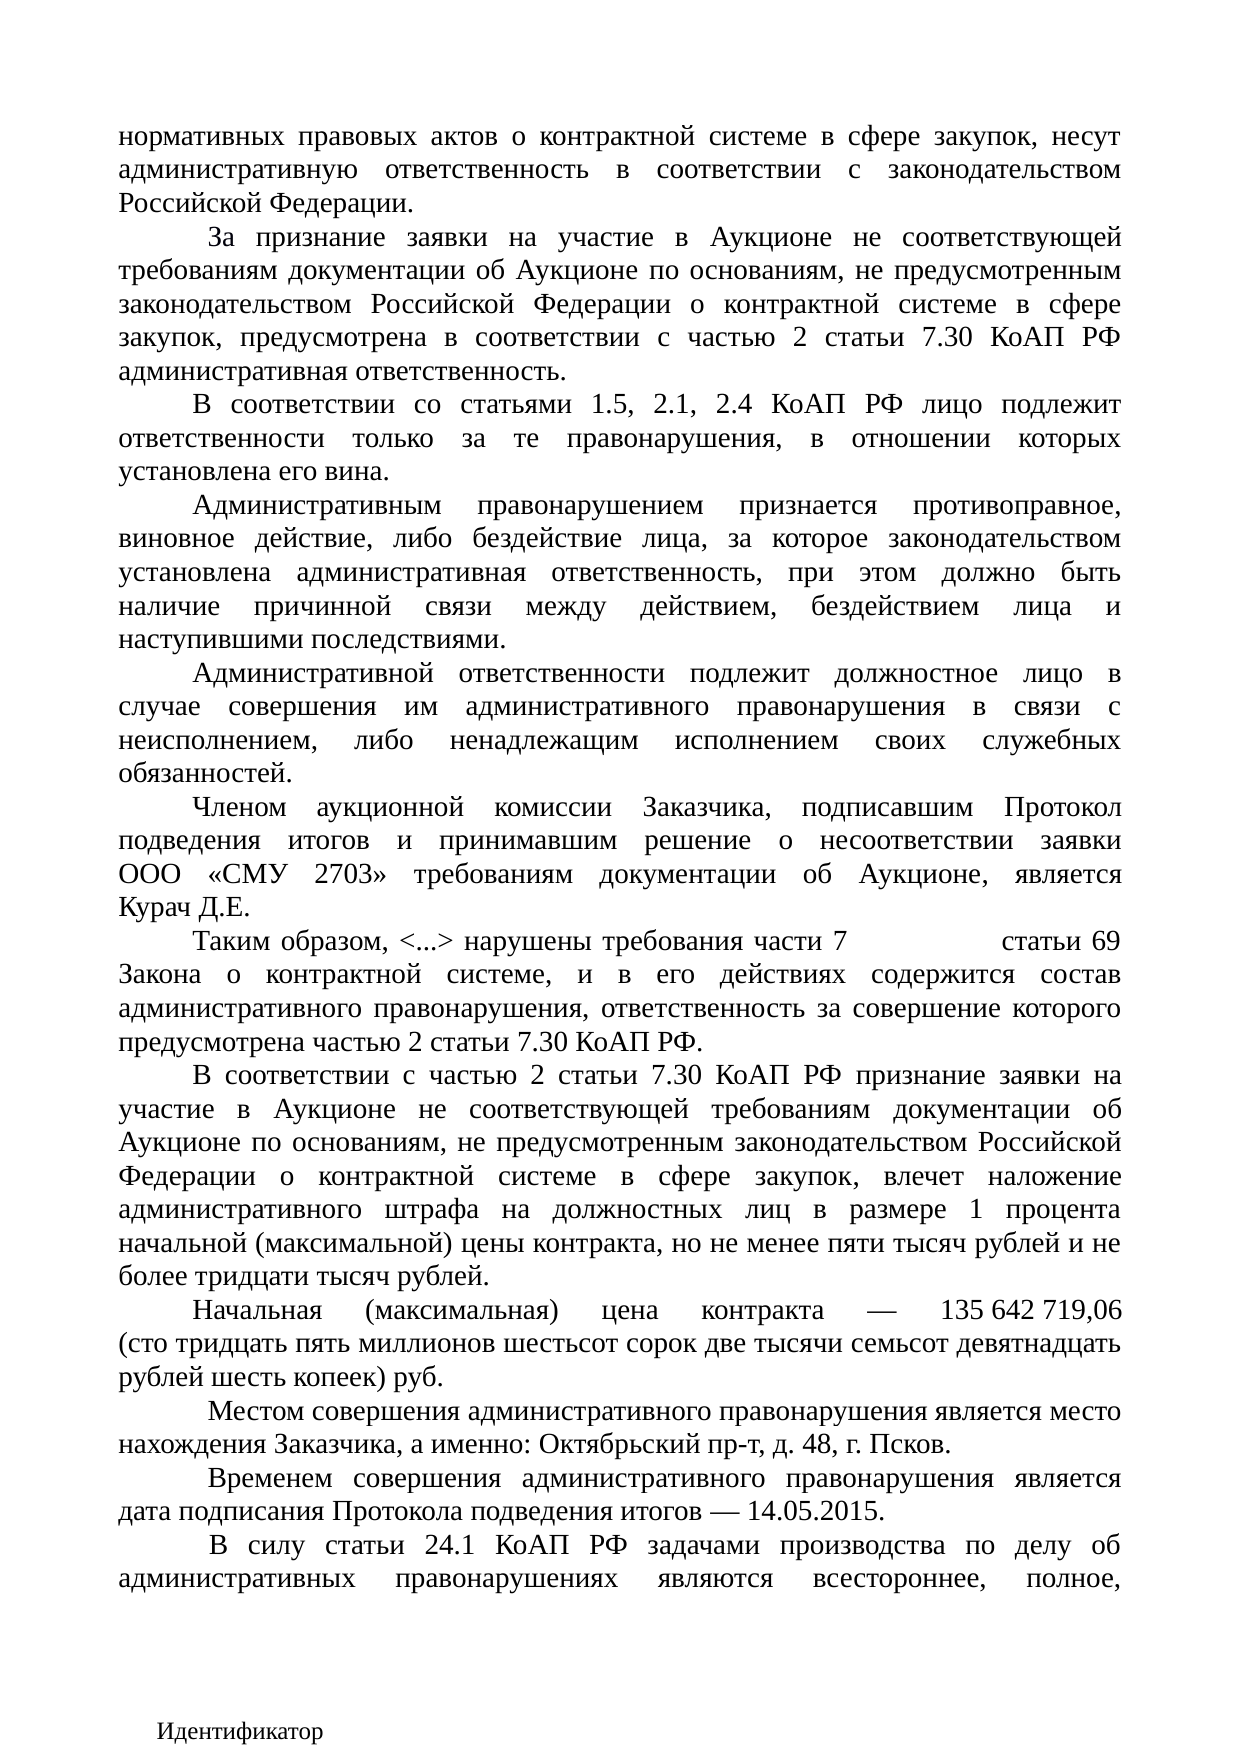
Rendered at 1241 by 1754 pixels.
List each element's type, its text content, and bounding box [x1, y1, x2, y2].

text Административной ответственности подлежит должностное лицо в случае совершения им административного правонарушения в связи с неисполнением, либо ненадлежащим исполнением своих служебных обязанностей. [118, 655, 1122, 789]
text За признание заявки на участие в Аукционе не соответствующей требованиям документации об Аукционе по основаниям, не предусмотренным законодательством Российской Федерации о контрактной системе в сфере закупок, предусмотрена в соответствии с частью 2 статьи 7.30 КоАП РФ административная ответственность. [118, 219, 1122, 386]
text Членом аукционной комиссии Заказчика, подписавшим Протокол подведения итогов и принимавшим решение о несоответствии заявки ООО «СМУ 2703» требованиям документации об Аукционе, является Курач Д.Е. [118, 789, 1122, 923]
text Временем совершения административного правонарушения является дата подписания Протокола подведения итогов — 14.05.2015. [118, 1460, 1122, 1527]
text Административным правонарушением признается противоправное, виновное действие, либо бездействие лица, за которое законодательством установлена административная ответственность, при этом должно быть наличие причинной связи между действием, бездействием лица и наступившими последствиями. [118, 487, 1122, 655]
text Таким образом, <...> нарушены требования части 7 статьи 69 Закона о контрактной системе, и в его действиях содержится состав административного правонарушения, ответственность за совершение которого предусмотрена частью 2 статьи 7.30 КоАП РФ. [118, 923, 1122, 1057]
text Начальная (максимальная) цена контракта — 135 642 719,06 (сто тридцать пять миллионов шестьсот сорок две тысячи семьсот девятнадцать рублей шесть копеек) руб. [118, 1292, 1122, 1393]
text В силу статьи 24.1 КоАП РФ задачами производства по делу об административных правонарушениях являются всестороннее, полное, [118, 1527, 1122, 1594]
text В соответствии со статьями 1.5, 2.1, 2.4 КоАП РФ лицо подлежит ответственности только за те правонарушения, в отношении которых установлена его вина. [118, 386, 1122, 487]
text Местом совершения административного правонарушения является место нахождения Заказчика, а именно: Октябрьский пр-т, д. 48, г. Псков. [118, 1393, 1122, 1460]
text нормативных правовых актов о контрактной системе в сфере закупок, несут административную ответственность в соответствии с законодательством Российской Федерации. [118, 118, 1122, 219]
text В соответствии с частью 2 статьи 7.30 КоАП РФ признание заявки на участие в Аукционе не соответствующей требованиям документации об Аукционе по основаниям, не предусмотренным законодательством Российской Федерации о контрактной системе в сфере закупок, влечет наложение административного штрафа на должностных лиц в размере 1 процента начальной (максимальной) цены контракта, но не менее пяти тысяч рублей и не более тридцати тысяч рублей. [118, 1057, 1122, 1292]
